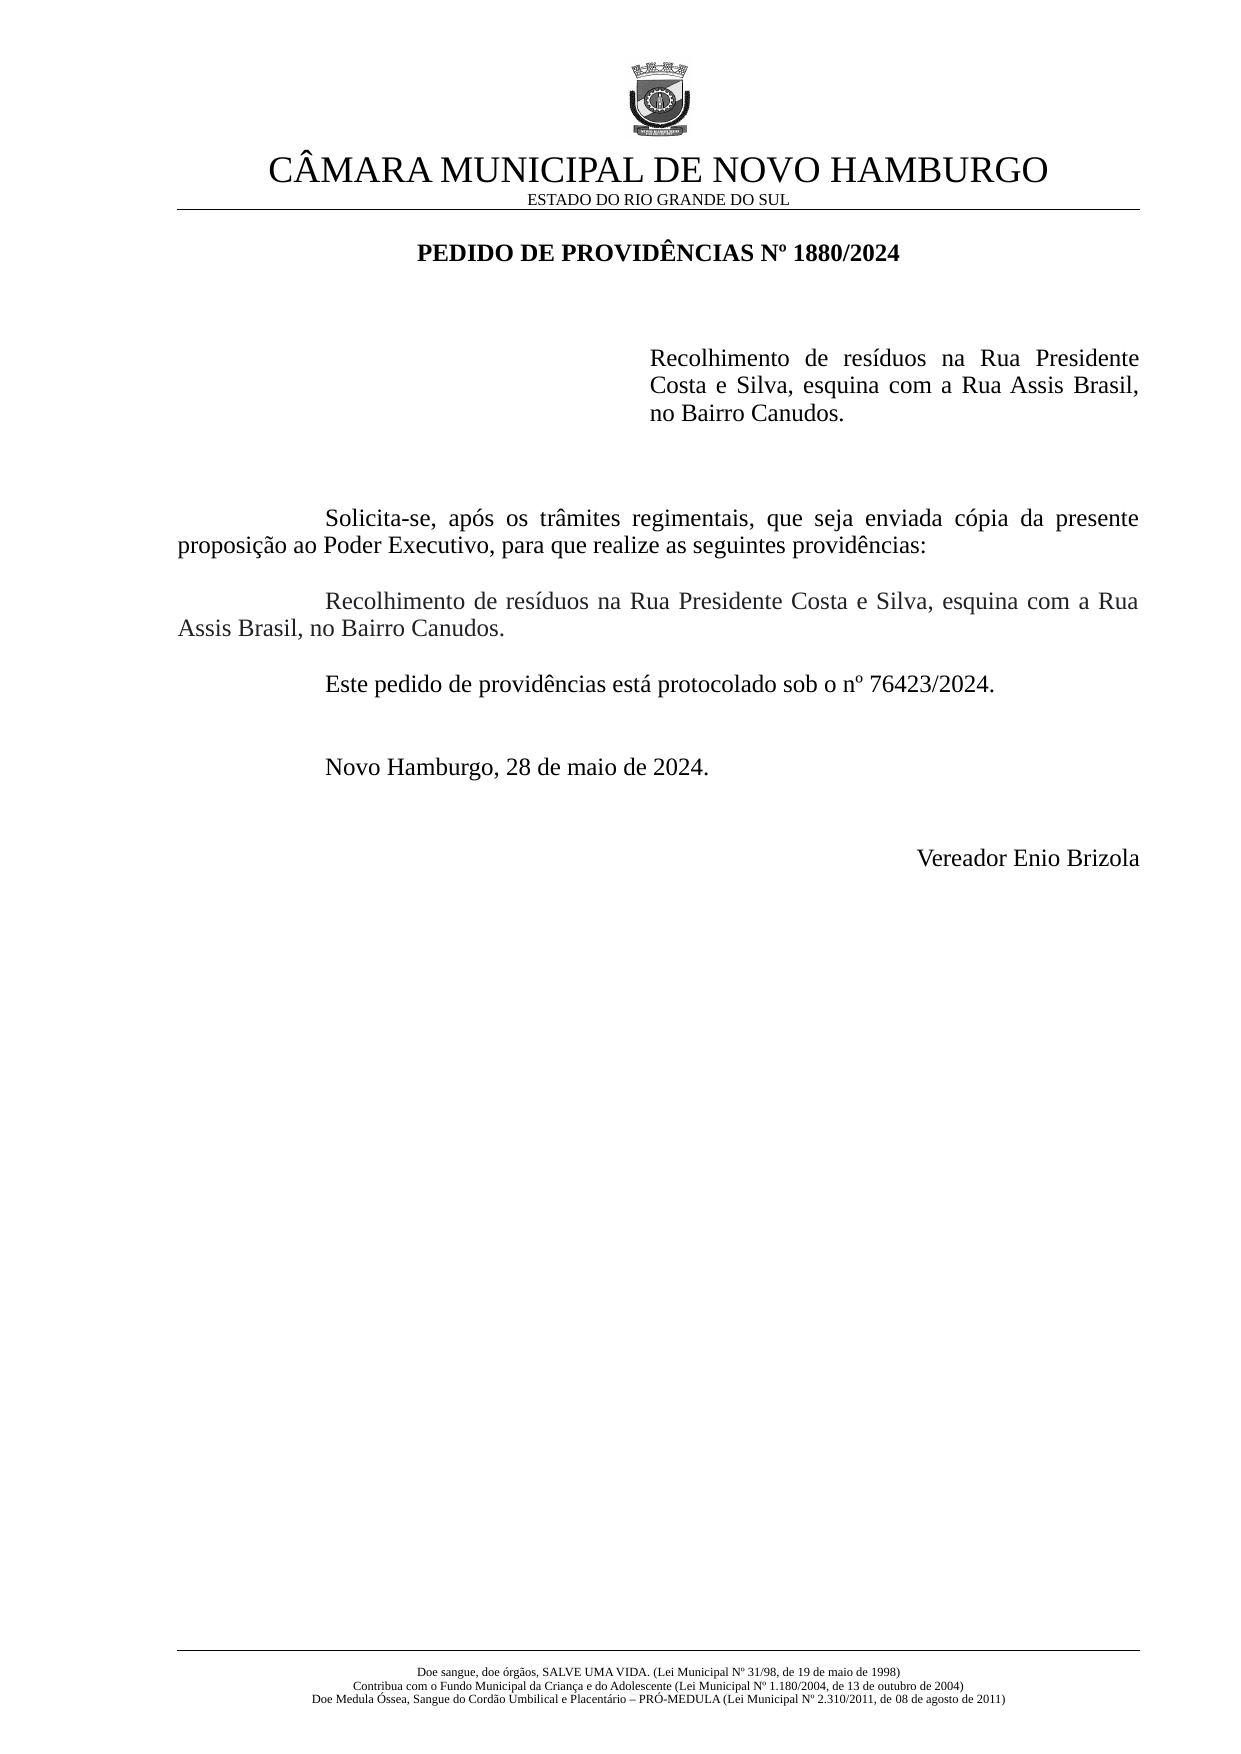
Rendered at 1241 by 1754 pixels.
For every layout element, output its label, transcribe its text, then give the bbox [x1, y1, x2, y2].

text PEDIDO DE PROVIDÊNCIAS Nº 1880/2024 [177, 239, 1140, 267]
text Recolhimento de resíduos na Rua Presidente Costa e Silva, esquina com a Rua Assis Brasil, no Bairro Canudos. [649, 344, 1140, 427]
text Recolhimento de resíduos na Rua Presidente Costa e Silva, esquina com a Rua Assis Brasil, no Bairro Canudos. [177, 587, 1140, 642]
text Solicita-se, após os trâmites regimentais, que seja enviada cópia da presente proposição ao Poder Executivo, para que realize as seguintes providências: [177, 504, 1140, 559]
text Novo Hamburgo, 28 de maio de 2024. [177, 753, 1140, 781]
text Vereador Enio Brizola [177, 844, 1140, 872]
text Este pedido de providências está protocolado sob o nº 76423/2024. [177, 670, 1140, 698]
